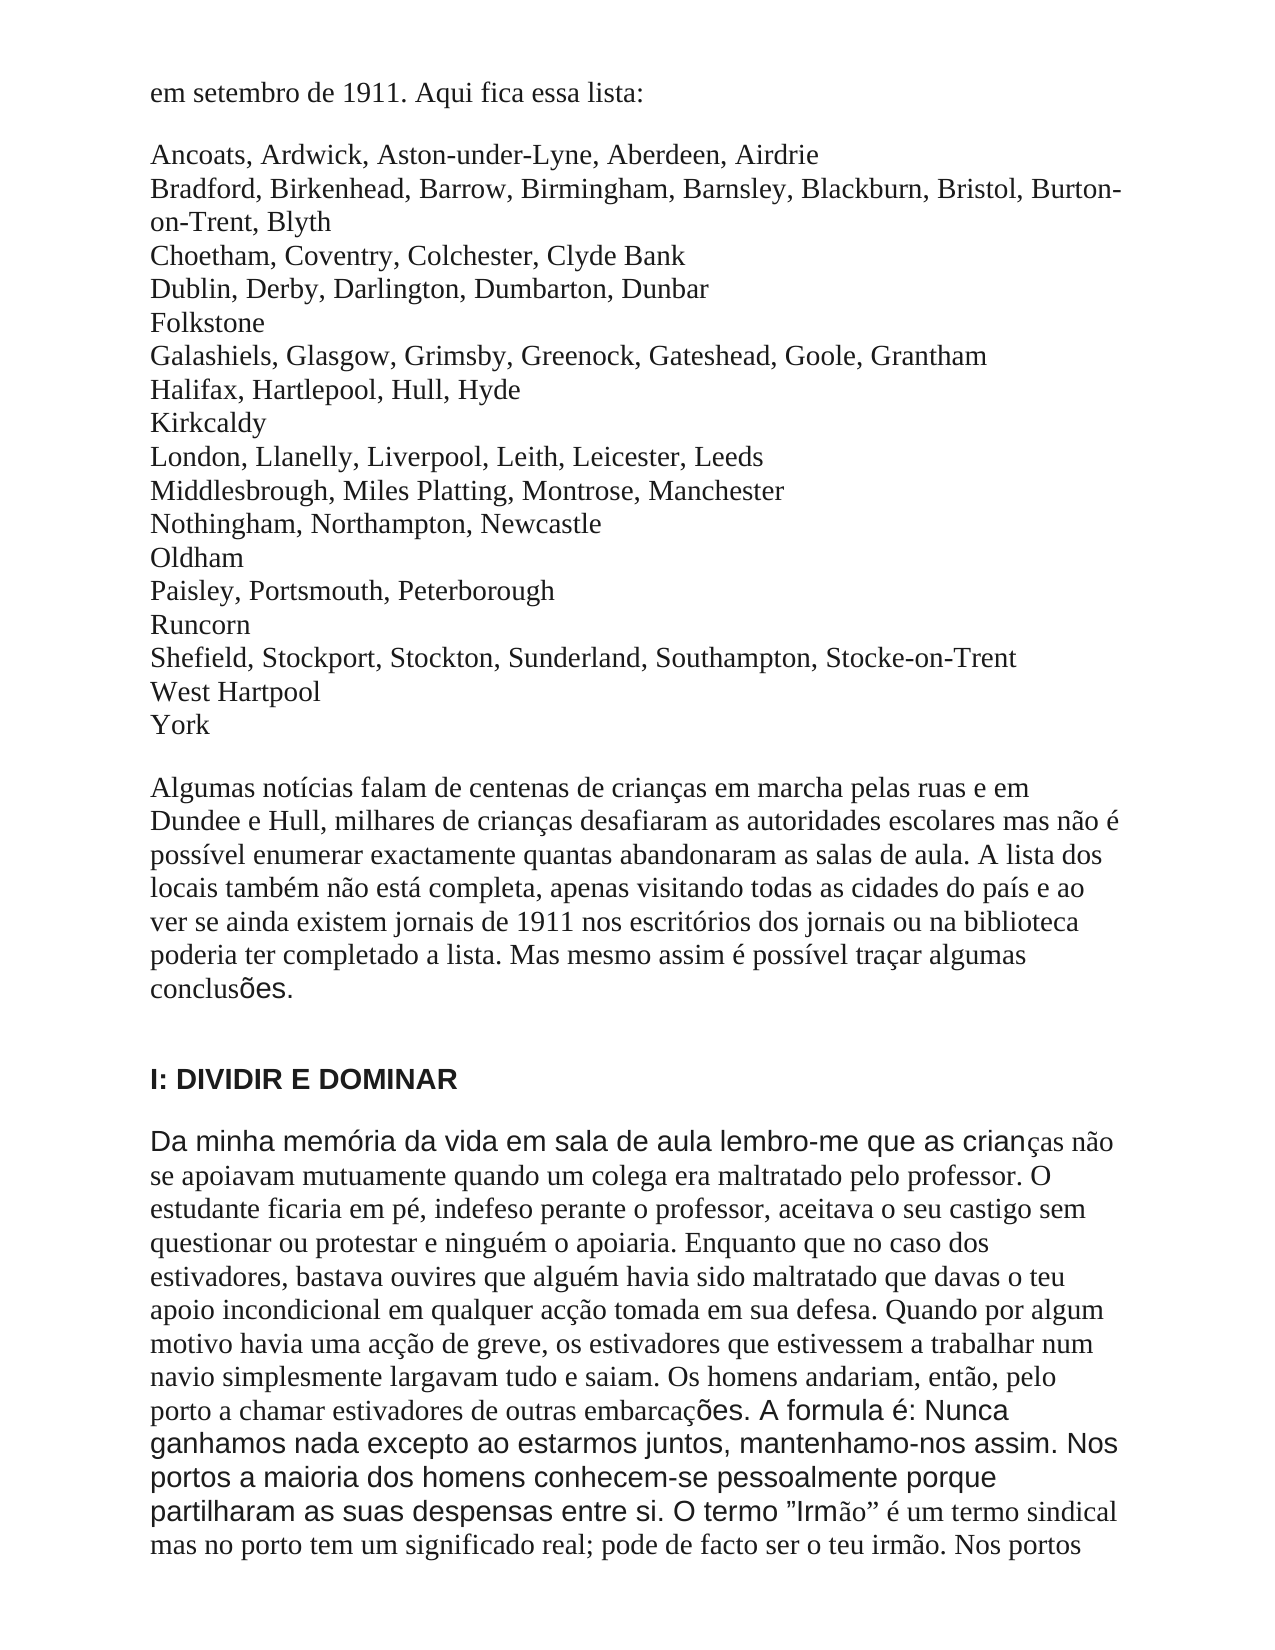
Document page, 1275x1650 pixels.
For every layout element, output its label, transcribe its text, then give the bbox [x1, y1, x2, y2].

text Ancoats, Ardwick, Aston-under-Lyne, Aberdeen, Airdrie [150, 137, 1125, 171]
text Bradford, Birkenhead, Barrow, Birmingham, Barnsley, Blackburn, Bristol, Burton-on-Trent, Blyth [150, 171, 1125, 238]
text Nothingham, Northampton, Newcastle [150, 506, 1125, 540]
text Galashiels, Glasgow, Grimsby, Greenock, Gateshead, Goole, Grantham [150, 338, 1125, 372]
text Middlesbrough, Miles Platting, Montrose, Manchester [150, 473, 1125, 506]
text Algumas notícias falam de centenas de crianças em marcha pelas ruas e em Dundee e Hull, milhares de crianças desafiaram as autoridades escolares mas não é possível enumerar exactamente quantas abandonaram as salas de aula. A lista dos locais também não está completa, apenas visitando todas as cidades do país e ao ver se ainda existem jornais de 1911 nos escritórios dos jornais ou na biblioteca poderia ter completado a lista. Mas mesmo assim é possível traçar algumas conclusões. [150, 770, 1125, 1005]
text Da minha memória da vida em sala de aula lembro-me que as crianças não se apoiavam mutuamente quando um colega era maltratado pelo professor. O estudante ficaria em pé, indefeso perante o professor, aceitava o seu castigo sem questionar ou protestar e ninguém o apoiaria. Enquanto que no caso dos estivadores, bastava ouvires que alguém havia sido maltratado que davas o teu apoio incondicional em qualquer acção tomada em sua defesa. Quando por algum motivo havia uma acção de greve, os estivadores que estivessem a trabalhar num navio simplesmente largavam tudo e saiam. Os homens andariam, então, pelo porto a chamar estivadores de outras embarcações. A formula é: Nunca ganhamos nada excepto ao estarmos juntos, mantenhamo-nos assim. Nos portos a maioria dos homens conhecem-se pessoalmente porque partilharam as suas despensas entre si. O termo ”Irmão” é um termo sindical mas no porto tem um significado real; pode de facto ser o teu irmão. Nos portos [150, 1124, 1125, 1561]
text Dublin, Derby, Darlington, Dumbarton, Dunbar [150, 271, 1125, 305]
text Halifax, Hartlepool, Hull, Hyde [150, 372, 1125, 406]
text I: DIVIDIR E DOMINAR [150, 1062, 1125, 1096]
text Folkstone [150, 305, 1125, 338]
text Paisley, Portsmouth, Peterborough [150, 573, 1125, 607]
text Runcorn [150, 607, 1125, 640]
text Oldham [150, 540, 1125, 573]
text Choetham, Coventry, Colchester, Clyde Bank [150, 238, 1125, 271]
text West Hartpool [150, 674, 1125, 707]
text London, Llanelly, Liverpool, Leith, Leicester, Leeds [150, 439, 1125, 473]
text York [150, 707, 1125, 741]
text Kirkcaldy [150, 406, 1125, 439]
text em setembro de 1911. Aqui fica essa lista: [150, 75, 1125, 108]
text Shefield, Stockport, Stockton, Sunderland, Southampton, Stocke-on-Trent [150, 640, 1125, 674]
